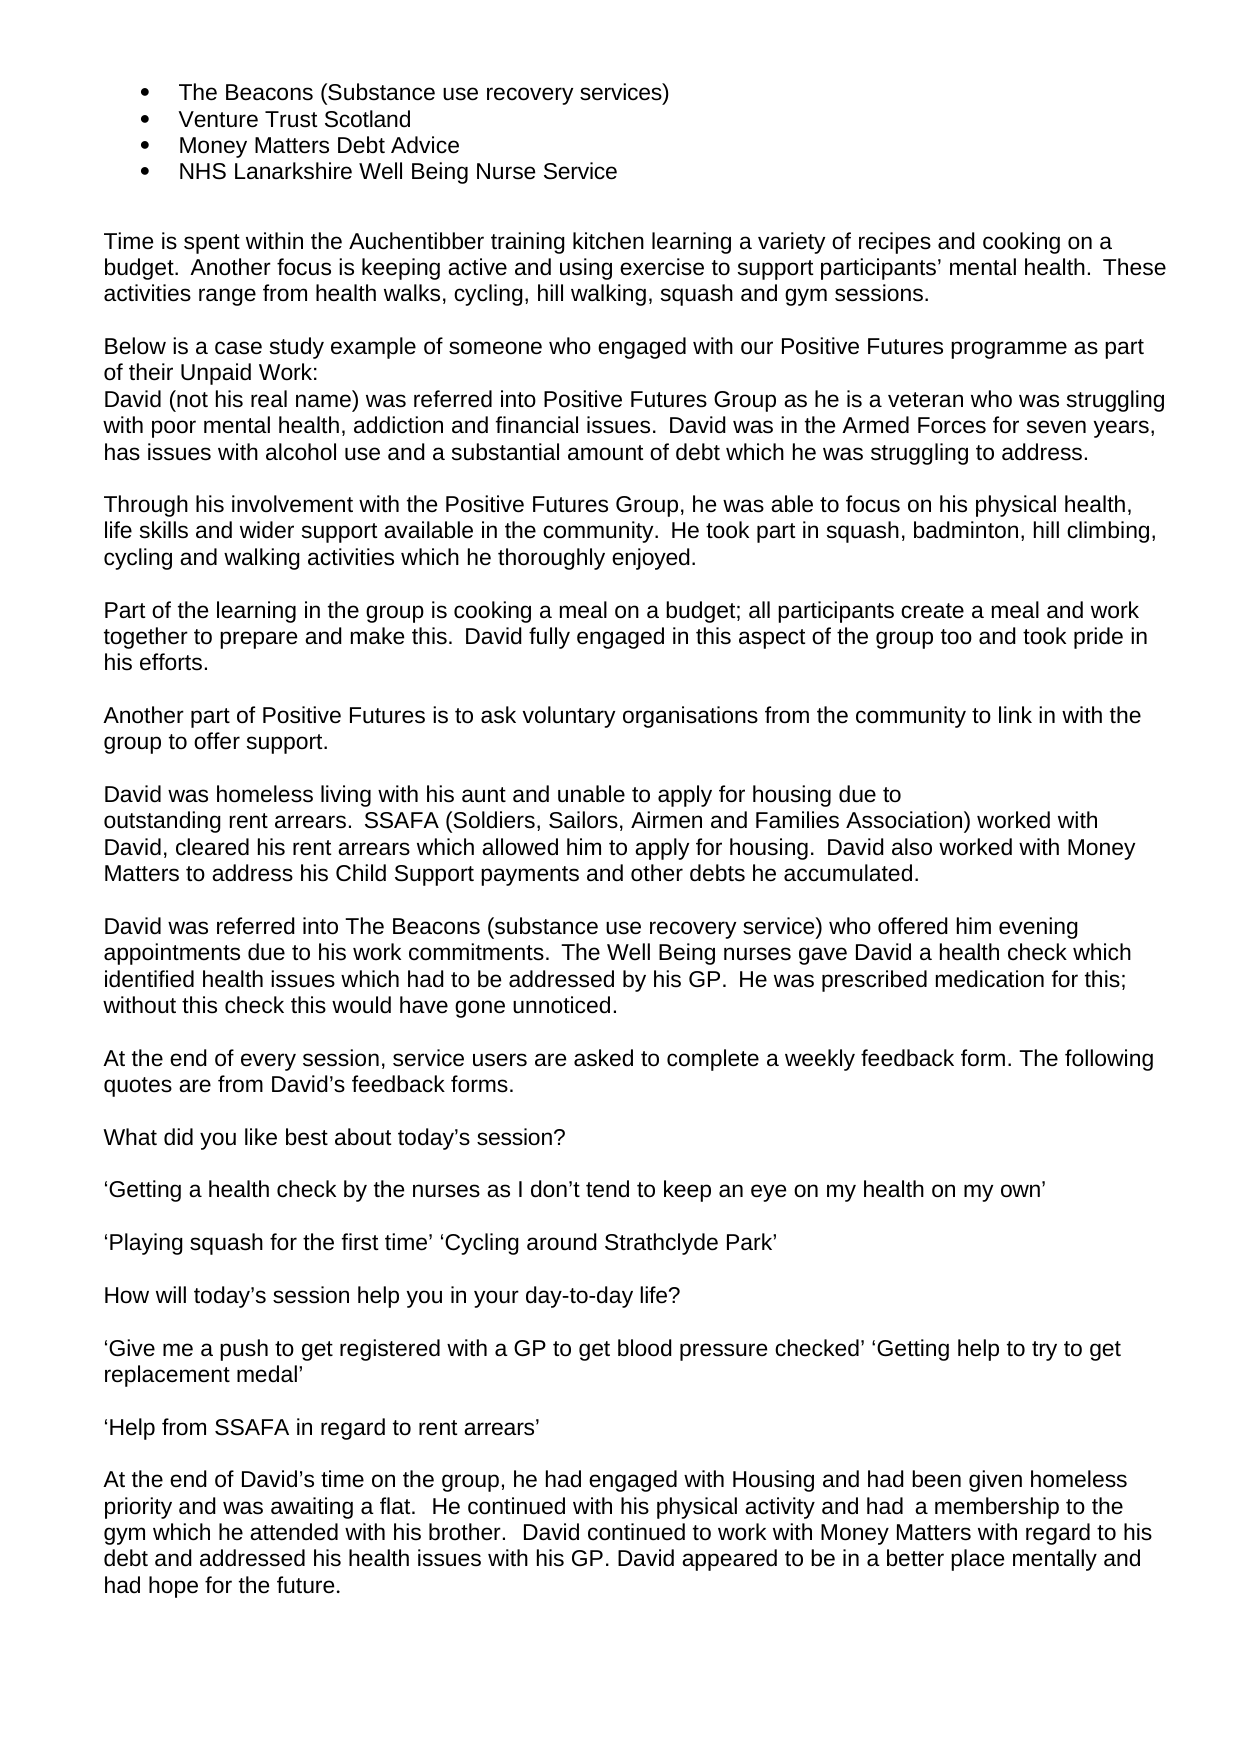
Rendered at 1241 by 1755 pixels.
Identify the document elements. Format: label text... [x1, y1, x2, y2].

text Through his involvement with the Positive Futures Group, he was able to focus on his physical health, life skills and wider support available in the community. He took part in squash, badminton, hill climbing, cycling and walking activities which he thoroughly enjoyed. [103, 491, 1167, 570]
text Time is spent within the Auchentibber training kitchen learning a variety of recipes and cooking on a budget. Another focus is keeping active and using exercise to support participants’ mental health. These activities range from health walks, cycling, hill walking, squash and gym sessions. [103, 228, 1167, 307]
text ‘Playing squash for the first time’ ‘Cycling around Strathclyde Park’ [103, 1229, 1167, 1255]
list NHS Lanarkshire Well Being Nurse Service [141, 158, 1167, 184]
list Venture Trust Scotland [141, 106, 1167, 132]
list The Beacons (Substance use recovery services) [141, 79, 1167, 106]
text outstanding rent arrears. SSAFA (Soldiers, Sailors, Airmen and Families Association) worked with David, cleared his rent arrears which allowed him to apply for housing. David also worked with Money Matters to address his Child Support payments and other debts he accumulated. [103, 807, 1167, 886]
text ‘Help from SSAFA in regard to rent arrears’ [103, 1413, 1167, 1440]
text ‘Getting a health check by the nurses as I don’t tend to keep an eye on my health on my own’ [103, 1176, 1167, 1203]
list Money Matters Debt Advice [141, 132, 1167, 158]
text David was homeless living with his aunt and unable to apply for housing due to [103, 781, 1167, 807]
text What did you like best about today’s session? [103, 1124, 1167, 1150]
text David (not his real name) was referred into Positive Futures Group as he is a veteran who was struggling with poor mental health, addiction and financial issues. David was in the Armed Forces for seven years, has issues with alcohol use and a substantial amount of debt which he was struggling to address. [103, 386, 1167, 465]
text At the end of every session, service users are asked to complete a weekly feedback form. The following quotes are from David’s feedback forms. [103, 1044, 1167, 1097]
text David was referred into The Beacons (substance use recovery service) who offered him evening appointments due to his work commitments. The Well Being nurses gave David a health check which identified health issues which had to be addressed by his GP. He was prescribed medication for this; without this check this would have gone unnoticed. [103, 913, 1167, 1018]
text Another part of Positive Futures is to ask voluntary organisations from the community to link in with the group to offer support. [103, 702, 1167, 755]
text At the end of David’s time on the group, he had engaged with Housing and had been given homeless priority and was awaiting a flat. He continued with his physical activity and had a membership to the gym which he attended with his brother. David continued to work with Money Matters with regard to his debt and addressed his health issues with his GP. David appeared to be in a better place mentally and had hope for the future. [103, 1466, 1167, 1600]
text Below is a case study example of someone who engaged with our Positive Futures programme as part of their Unpaid Work: [103, 333, 1167, 386]
text Part of the learning in the group is cooking a meal on a budget; all participants create a meal and work together to prepare and make this. David fully engaged in this aspect of the group too and took pride in his efforts. [103, 597, 1167, 676]
text ‘Give me a push to get registered with a GP to get blood pressure checked’ ‘Getting help to try to get replacement medal’ [103, 1334, 1167, 1387]
text How will today’s session help you in your day-to-day life? [103, 1282, 1167, 1308]
